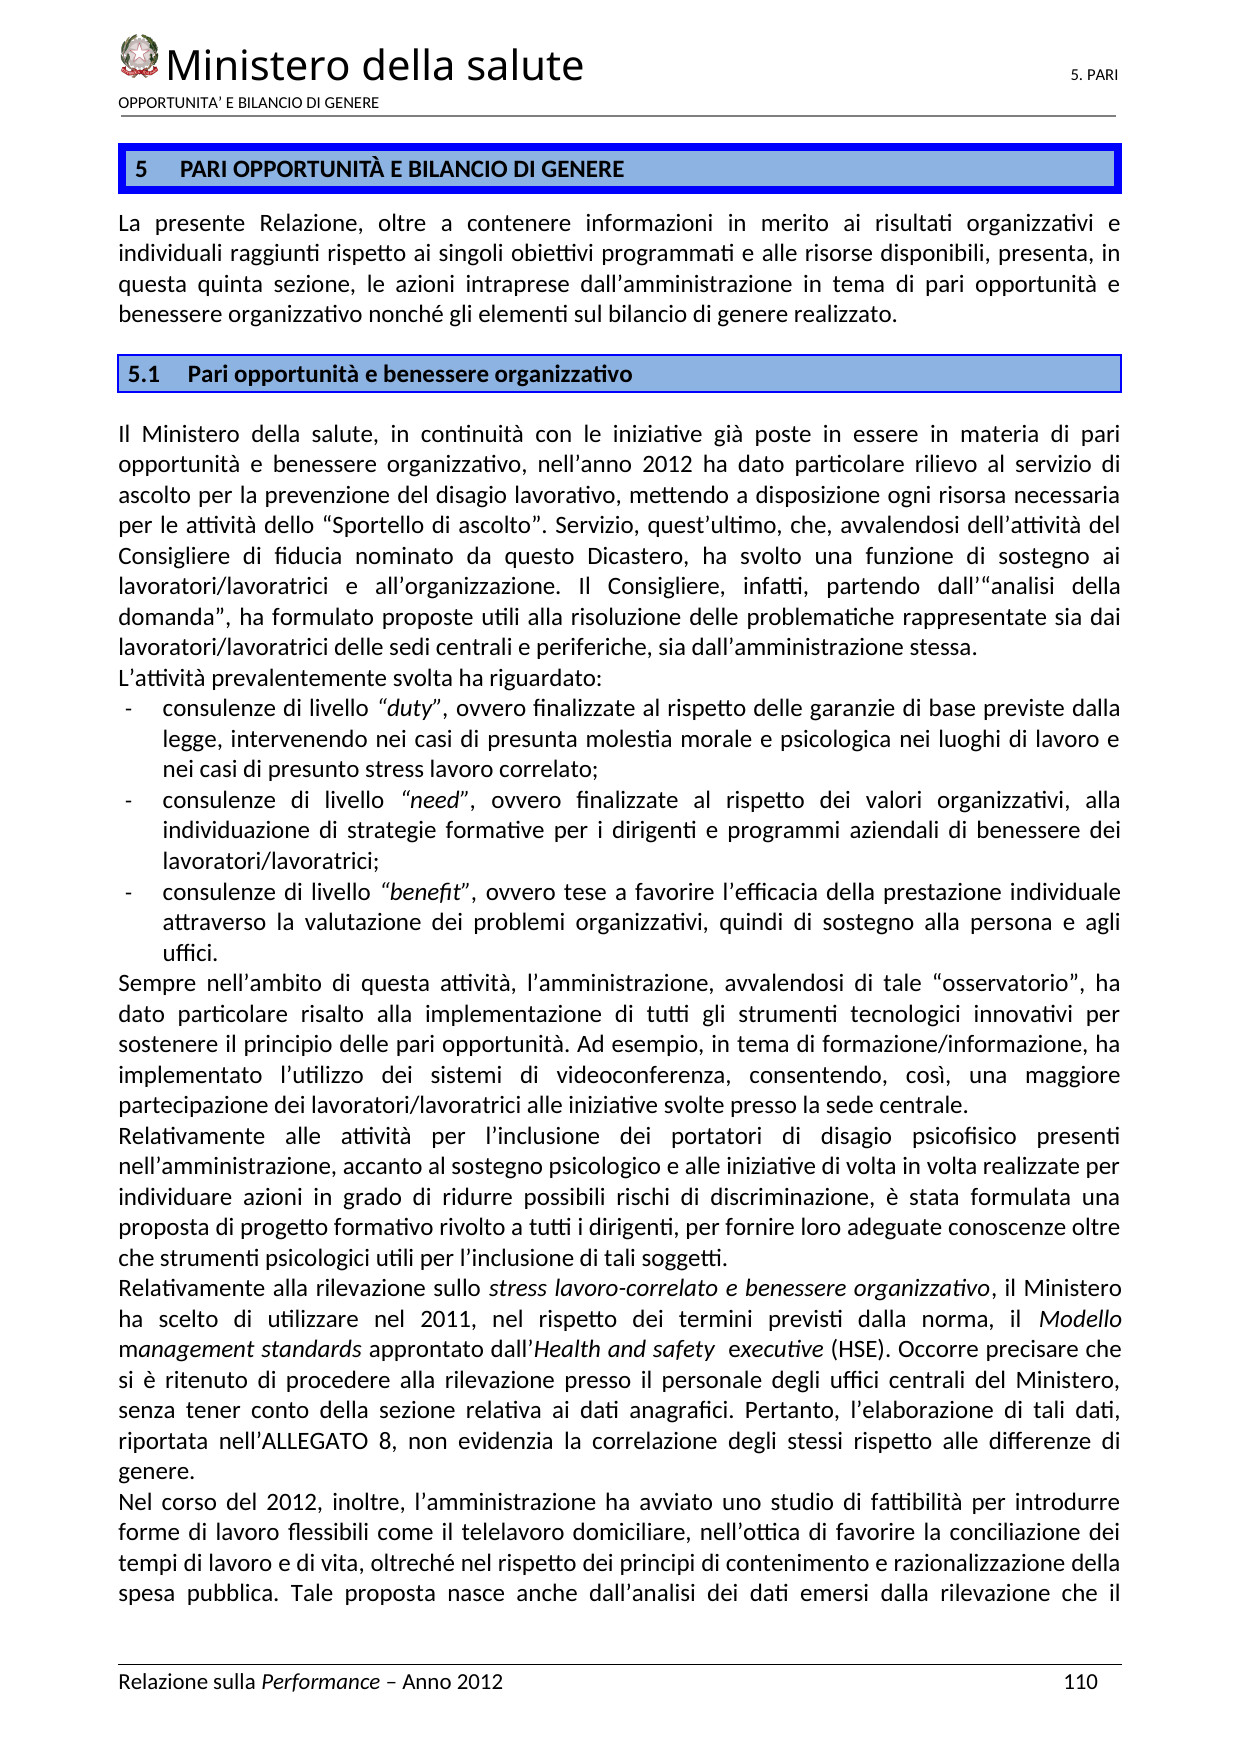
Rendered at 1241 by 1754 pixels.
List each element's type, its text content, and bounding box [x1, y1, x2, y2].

list consulenze di livello “need”, ovvero finalizzate al rispetto dei valori organizzativi, alla individuazione di strategie formative per i dirigenti e programmi aziendali di benessere dei lavoratori/lavoratrici; [125, 784, 1122, 876]
text Il Ministero della salute, in continuità con le iniziative già poste in essere in materia di pari opportunità e benessere organizzativo, nell’anno 2012 ha dato particolare rilievo al servizio di ascolto per la prevenzione del disagio lavorativo, mettendo a disposizione ogni risorsa necessaria per le attività dello “Sportello di ascolto”. Servizio, quest’ultimo, che, avvalendosi dell’attività del Consigliere di fiducia nominato da questo Dicastero, ha svolto una funzione di sostegno ai lavoratori/lavoratrici e all’organizzazione. Il Consigliere, infatti, partendo dall’“analisi della domanda”, ha formulato proposte utili alla risoluzione delle problematiche rappresentate sia dai lavoratori/lavoratrici delle sedi centrali e periferiche, sia dall’amministrazione stessa. [118, 418, 1122, 662]
picture [119, 32, 161, 80]
list consulenze di livello “duty”, ovvero finalizzate al rispetto delle garanzie di base previste dalla legge, intervenendo nei casi di presunta molestia morale e psicologica nei luoghi di lavoro e nei casi di presunto stress lavoro correlato; [125, 692, 1122, 784]
subtitle pari opportunità e bilancio di genere [126, 151, 1114, 186]
text Sempre nell’ambito di questa attività, l’amministrazione, avvalendosi di tale “osservatorio”, ha dato particolare risalto alla implementazione di tutti gli strumenti tecnologici innovativi per sostenere il principio delle pari opportunità. Ad esempio, in tema di formazione/informazione, ha implementato l’utilizzo dei sistemi di videoconferenza, consentendo, così, una maggiore partecipazione dei lavoratori/lavoratrici alle iniziative svolte presso la sede centrale. [118, 967, 1122, 1120]
list consulenze di livello “benefit”, ovvero tese a favorire l’efficacia della prestazione individuale attraverso la valutazione dei problemi organizzativi, quindi di sostegno alla persona e agli uffici. [125, 876, 1122, 967]
text L’attività prevalentemente svolta ha riguardato: [118, 662, 1122, 692]
text Nel corso del 2012, inoltre, l’amministrazione ha avviato uno studio di fattibilità per introdurre forme di lavoro flessibili come il telelavoro domiciliare, nell’ottica di favorire la conciliazione dei tempi di lavoro e di vita, oltreché nel rispetto dei principi di contenimento e razionalizzazione della spesa pubblica. Tale proposta nasce anche dall’analisi dei dati emersi dalla rilevazione che il [118, 1486, 1122, 1608]
text Relativamente alle attività per l’inclusione dei portatori di disagio psicofisico presenti nell’amministrazione, accanto al sostegno psicologico e alle iniziative di volta in volta realizzate per individuare azioni in grado di ridurre possibili rischi di discriminazione, è stata formulata una proposta di progetto formativo rivolto a tutti i dirigenti, per fornire loro adeguate conoscenze oltre che strumenti psicologici utili per l’inclusione di tali soggetti. [118, 1120, 1122, 1272]
text La presente Relazione, oltre a contenere informazioni in merito ai risultati organizzativi e individuali raggiunti rispetto ai singoli obiettivi programmati e alle risorse disponibili, presenta, in questa quinta sezione, le azioni intraprese dall’amministrazione in tema di pari opportunità e benessere organizzativo nonché gli elementi sul bilancio di genere realizzato. [118, 207, 1122, 329]
subtitle Pari opportunità e benessere organizzativo [119, 356, 1120, 391]
text Relativamente alla rilevazione sullo stress lavoro-correlato e benessere organizzativo, il Ministero ha scelto di utilizzare nel 2011, nel rispetto dei termini previsti dalla norma, il Modello management standards approntato dall’Health and safety executive (HSE). Occorre precisare che si è ritenuto di procedere alla rilevazione presso il personale degli uffici centrali del Ministero, senza tener conto della sezione relativa ai dati anagrafici. Pertanto, l’elaborazione di tali dati, riportata nell’ALLEGATO 8, non evidenzia la correlazione degli stessi rispetto alle differenze di genere. [118, 1272, 1122, 1486]
